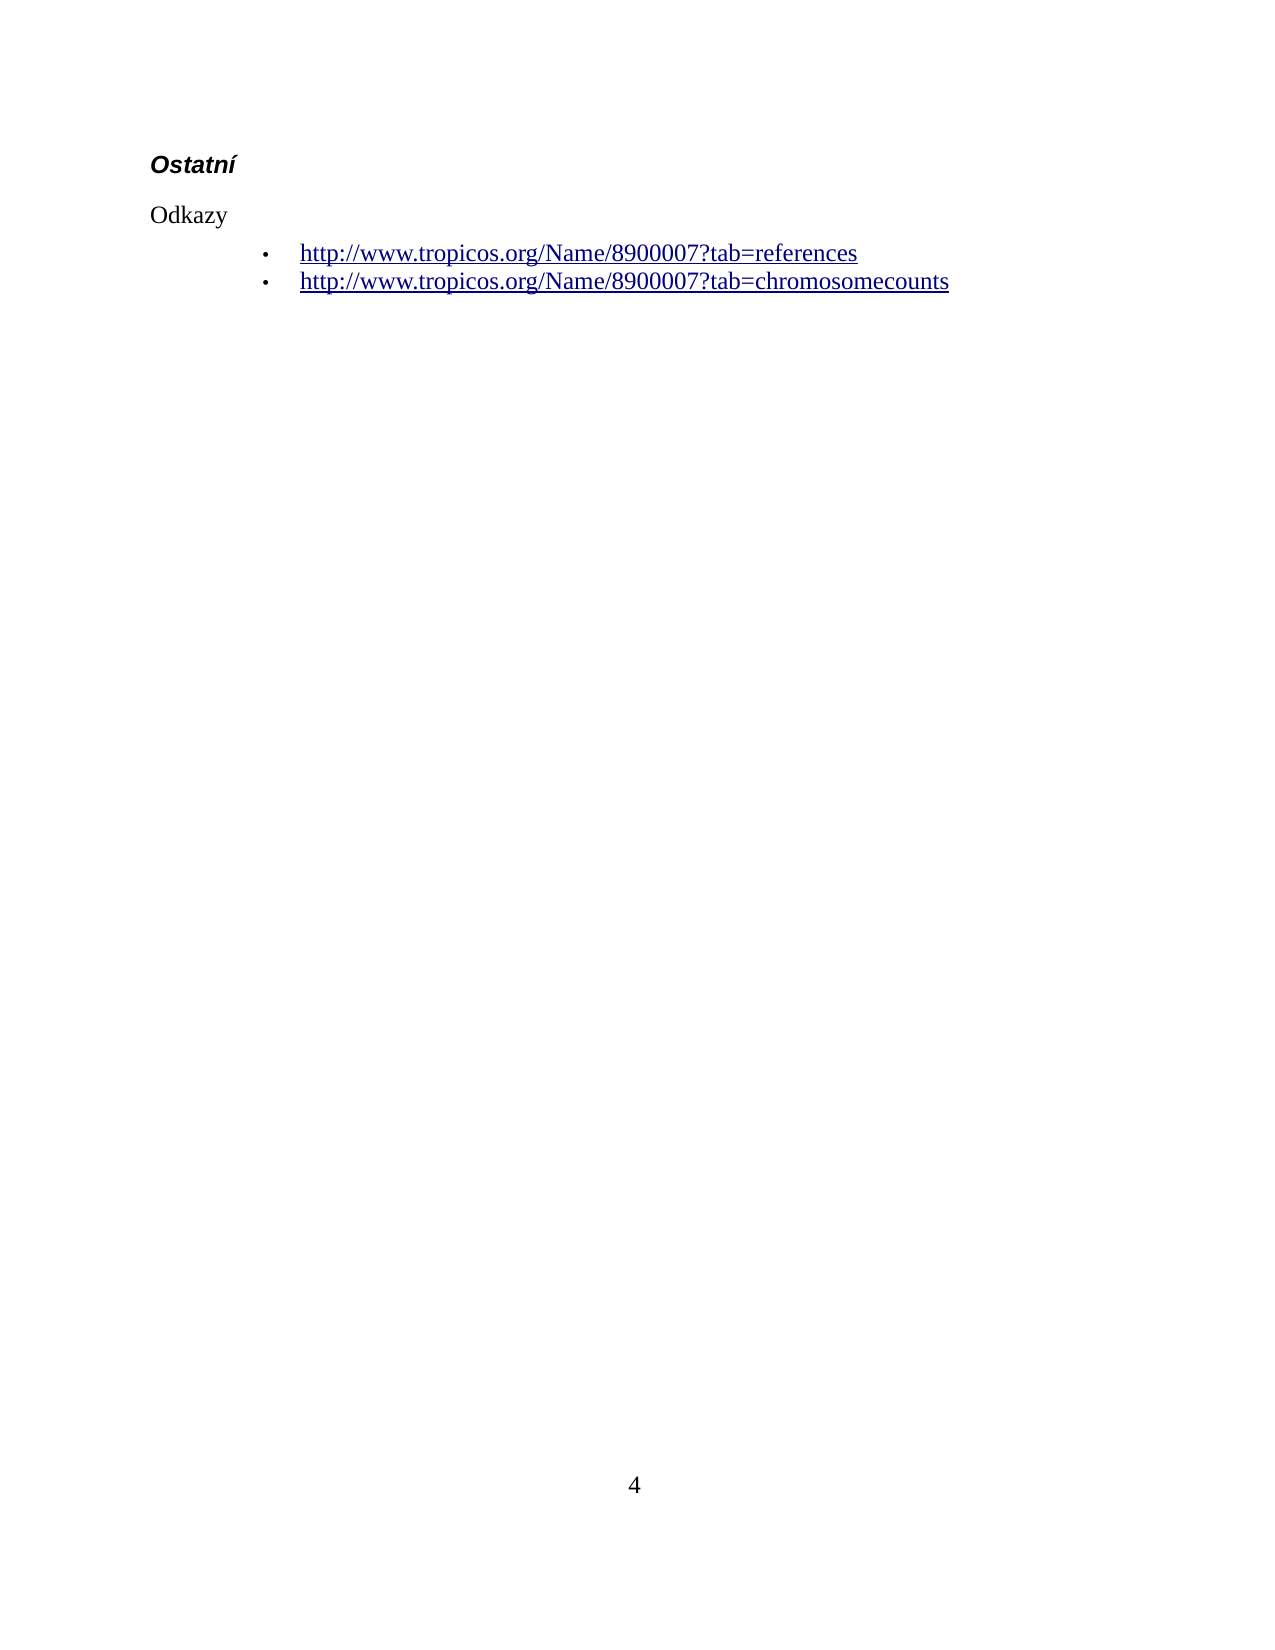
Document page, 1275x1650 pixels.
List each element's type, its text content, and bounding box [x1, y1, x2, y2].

text Odkazy [150, 200, 1125, 229]
subtitle Ostatní [150, 150, 1125, 178]
list http://www.tropicos.org/Name/8900007?tab=chromosomecounts [262, 266, 1125, 295]
list http://www.tropicos.org/Name/8900007?tab=references [262, 238, 1125, 266]
